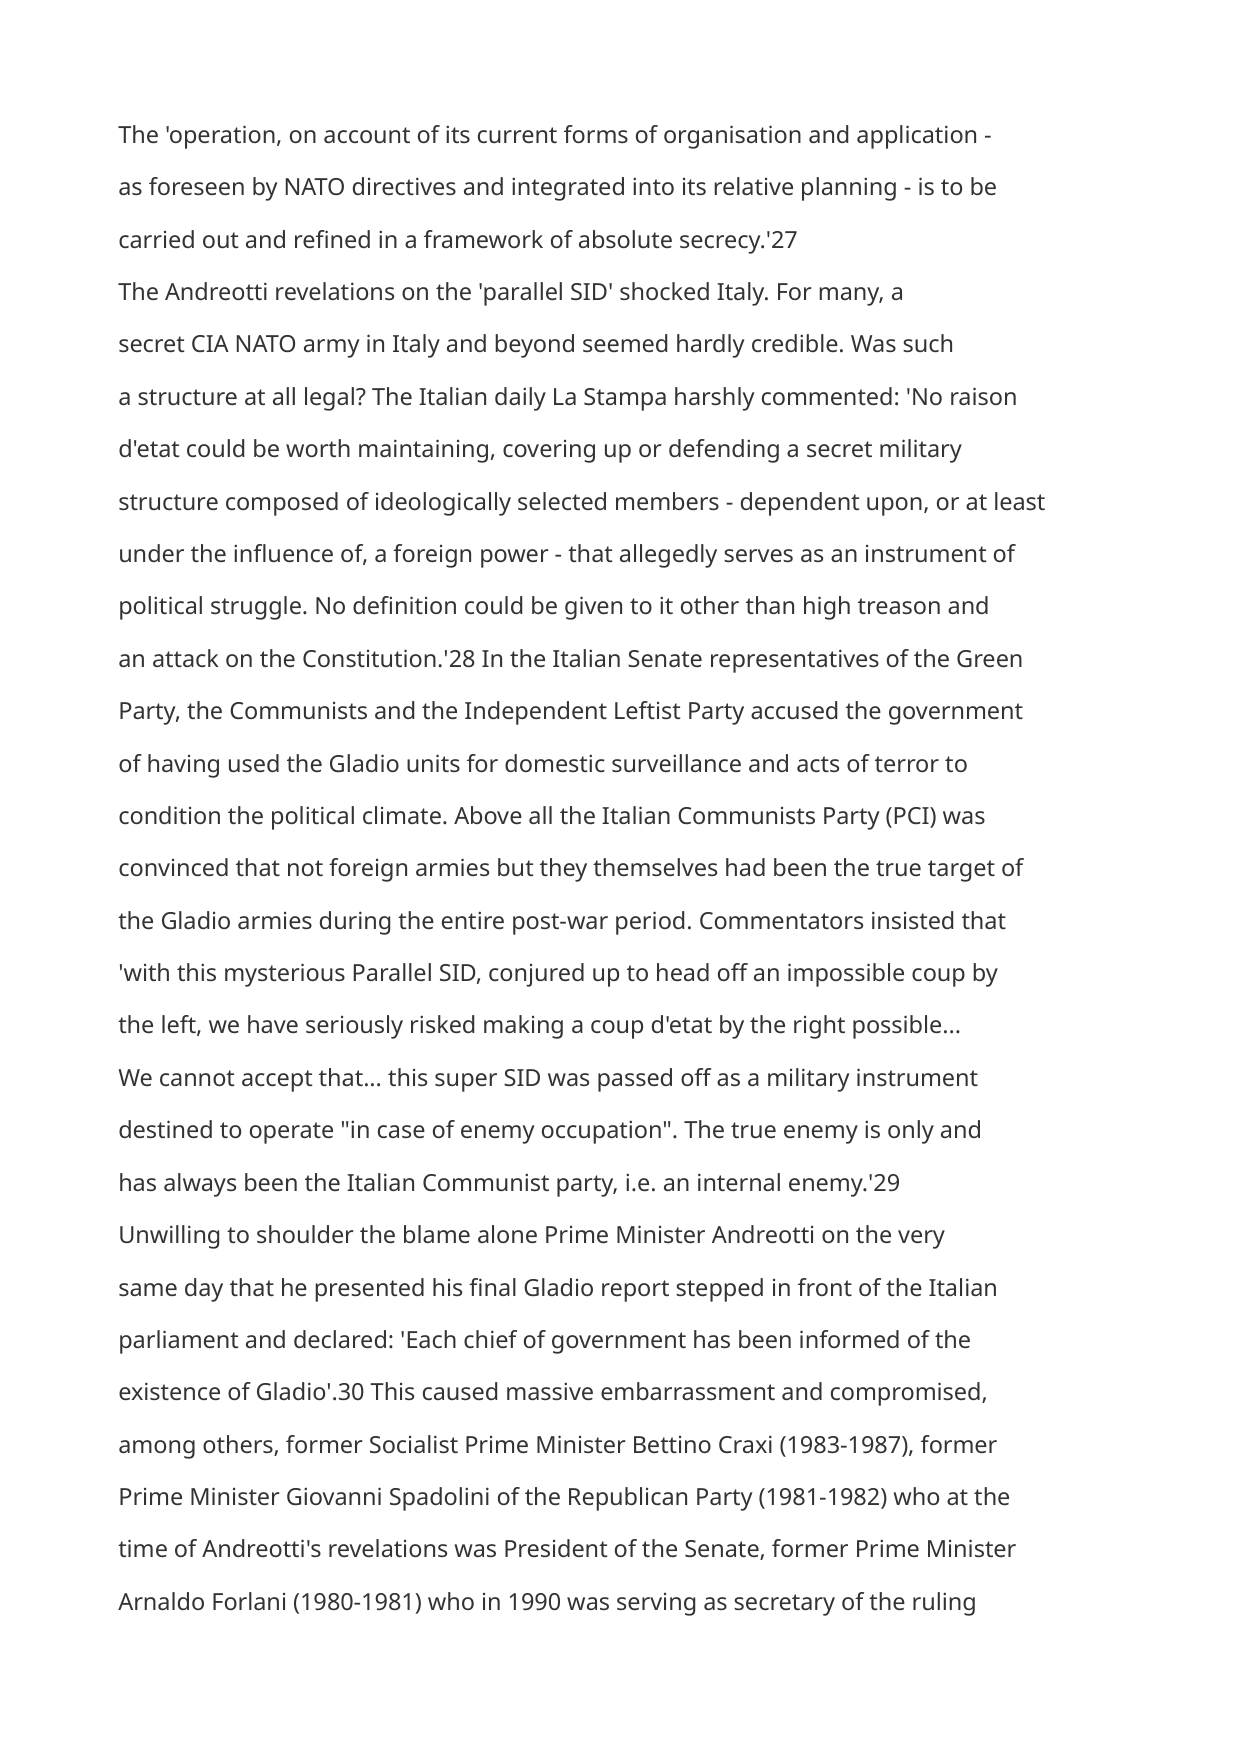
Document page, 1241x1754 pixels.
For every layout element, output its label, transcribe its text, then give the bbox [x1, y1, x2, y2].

text time of Andreotti's revelations was President of the Senate, former Prime Minister [118, 1533, 1122, 1565]
text the Gladio armies during the entire post-war period. Commentators insisted that [118, 904, 1122, 936]
text convinced that not foreign armies but they themselves had been the true target of [118, 852, 1122, 884]
text The Andreotti revelations on the 'parallel SID' shocked Italy. For many, a [118, 275, 1122, 307]
text Prime Minister Giovanni Spadolini of the Republican Party (1981-1982) who at the [118, 1480, 1122, 1512]
text the left, we have seriously risked making a coup d'etat by the right possible... [118, 1009, 1122, 1041]
text destined to operate "in case of enemy occupation". The true enemy is only and [118, 1114, 1122, 1146]
text secret CIA NATO army in Italy and beyond seemed hardly credible. Was such [118, 328, 1122, 360]
text The 'operation, on account of its current forms of organisation and application - [118, 118, 1122, 150]
text condition the political climate. Above all the Italian Communists Party (PCI) was [118, 799, 1122, 831]
text Unwilling to shoulder the blame alone Prime Minister Andreotti on the very [118, 1218, 1122, 1250]
text same day that he presented his final Gladio report stepped in front of the Italian [118, 1271, 1122, 1303]
text d'etat could be worth maintaining, covering up or defending a secret military [118, 432, 1122, 464]
text carried out and refined in a framework of absolute secrecy.'27 [118, 223, 1122, 255]
text parliament and declared: 'Each chief of government has been informed of the [118, 1323, 1122, 1355]
text has always been the Italian Communist party, i.e. an internal enemy.'29 [118, 1166, 1122, 1198]
text as foreseen by NATO directives and integrated into its relative planning - is to be [118, 171, 1122, 202]
text We cannot accept that... this super SID was passed off as a military instrument [118, 1061, 1122, 1093]
text an attack on the Constitution.'28 In the Italian Senate representatives of the Green [118, 642, 1122, 674]
text Party, the Communists and the Independent Leftist Party accused the government [118, 694, 1122, 726]
text political struggle. No definition could be given to it other than high treason and [118, 590, 1122, 622]
text under the influence of, a foreign power - that allegedly serves as an instrument of [118, 537, 1122, 569]
text structure composed of ideologically selected members - dependent upon, or at least [118, 485, 1122, 517]
text existence of Gladio'.30 This caused massive embarrassment and compromised, [118, 1376, 1122, 1408]
text 'with this mysterious Parallel SID, conjured up to head off an impossible coup by [118, 956, 1122, 988]
text a structure at all legal? The Italian daily La Stampa harshly commented: 'No raison [118, 380, 1122, 412]
text of having used the Gladio units for domestic surveillance and acts of terror to [118, 747, 1122, 779]
text among others, former Socialist Prime Minister Bettino Craxi (1983-1987), former [118, 1428, 1122, 1460]
text Arnaldo Forlani (1980-1981) who in 1990 was serving as secretary of the ruling [118, 1585, 1122, 1617]
